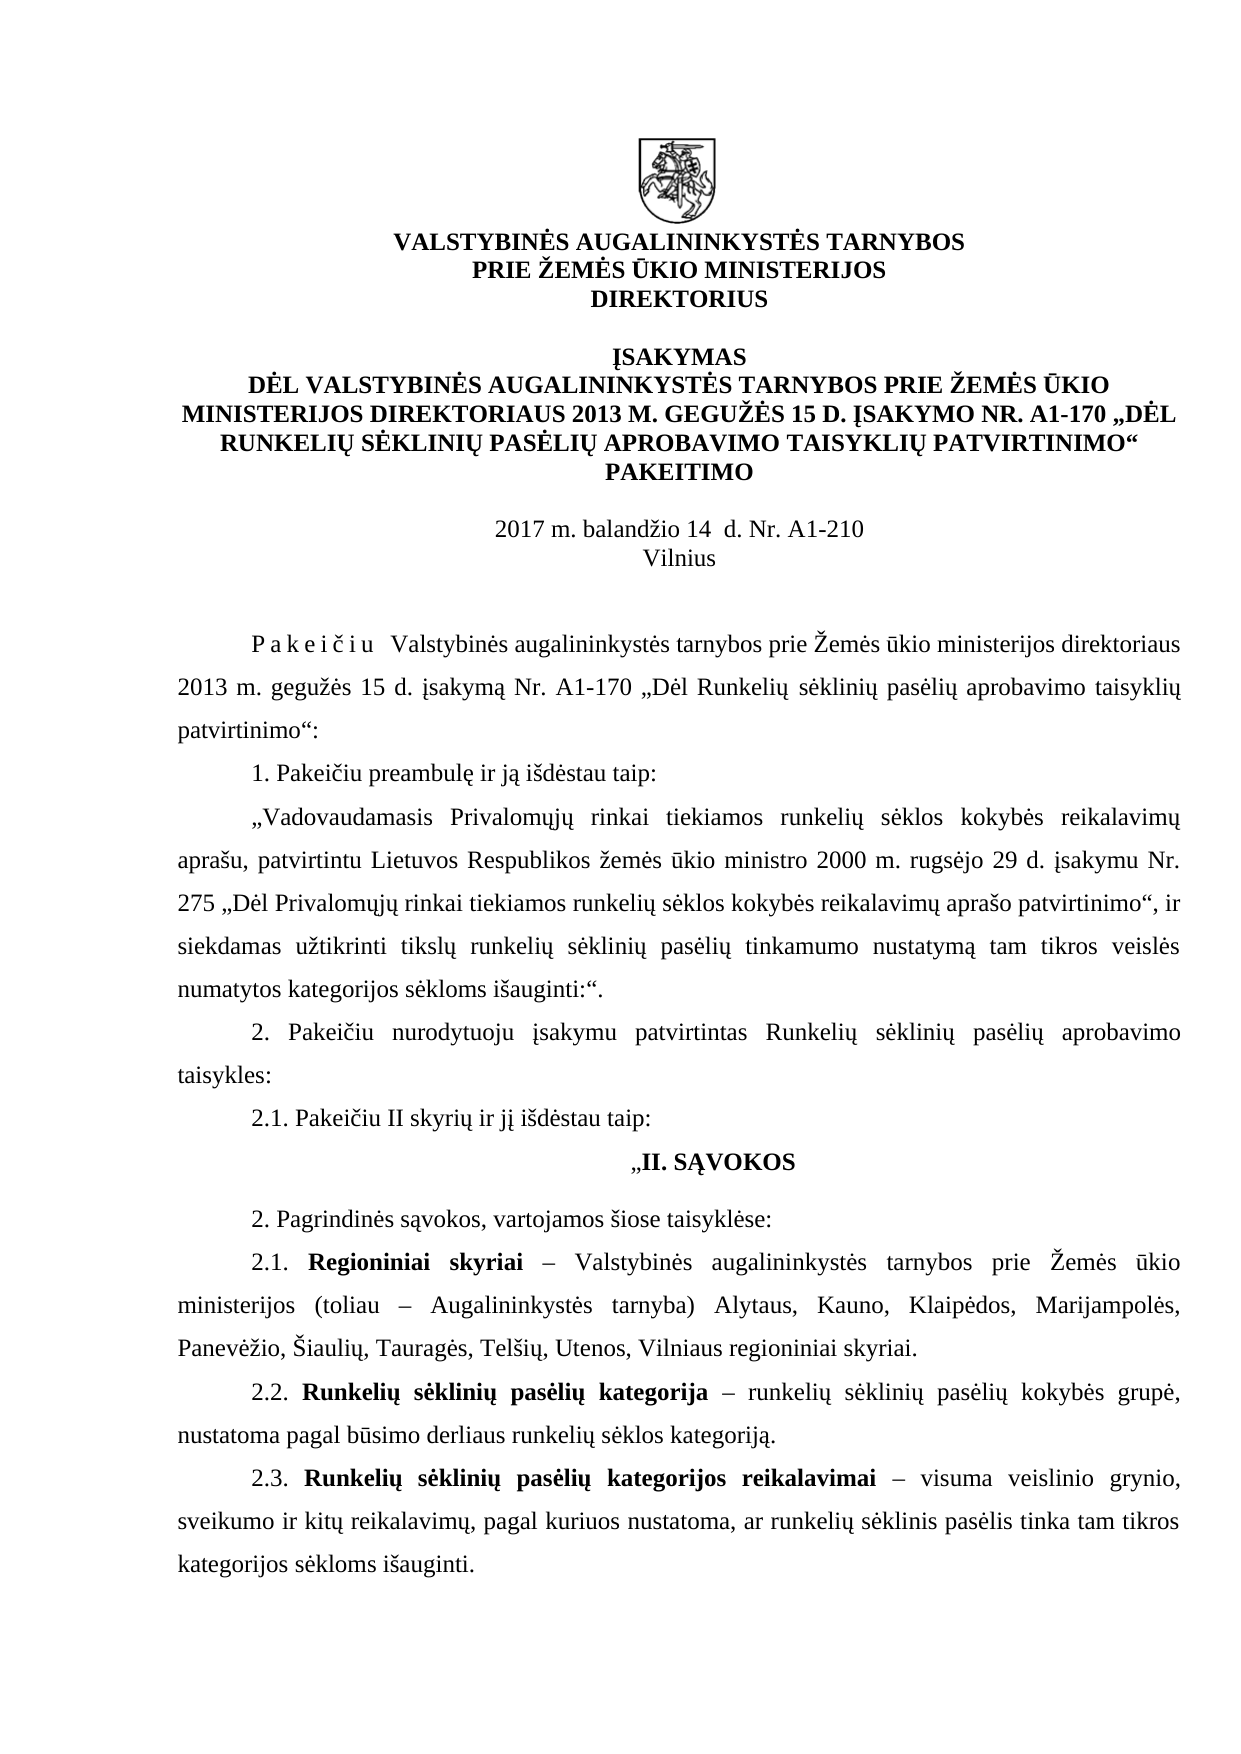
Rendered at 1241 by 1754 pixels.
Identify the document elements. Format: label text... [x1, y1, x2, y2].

text DĖL VALSTYBINĖS AUGALININKYSTĖS TARNYBOS PRIE ŽEMĖS ŪKIO MINISTERIJOS DIREKTORIAUS 2013 M. GEGUŽĖS 15 D. ĮSAKYMO NR. A1-170 „DĖL [177, 370, 1181, 428]
text 2017 m. balandžio 14 d. Nr. A1-210 [177, 514, 1181, 543]
text Vilnius [177, 543, 1181, 572]
text 2. Pakeičiu nurodytuoju įsakymu patvirtintas Runkelių sėklinių pasėlių aprobavimo taisykles: [177, 1017, 1181, 1089]
text 2.3. Runkelių sėklinių pasėlių kategorijos reikalavimai – visuma veislinio grynio, sveikumo ir kitų reikalavimų, pagal kuriuos nustatoma, ar runkelių sėklinis pasėlis tinka tam tikros kategorijos sėkloms išauginti. [177, 1463, 1181, 1578]
text „Vadovaudamasis Privalomųjų rinkai tiekiamos runkelių sėklos kokybės reikalavimų aprašu, patvirtintu Lietuvos Respublikos žemės ūkio ministro 2000 m. rugsėjo 29 d. įsakymu Nr. 275 „Dėl Privalomųjų rinkai tiekiamos runkelių sėklos kokybės reikalavimų aprašo patvirtinimo“, ir siekdamas užtikrinti tikslų runkelių sėklinių pasėlių tinkamumo nustatymą tam tikros veislės numatytos kategorijos sėkloms išauginti:“. [177, 802, 1181, 1003]
text ĮSAKYMAS [177, 342, 1181, 370]
text RUNKELIŲ SĖKLINIŲ PASĖLIŲ APROBAVIMO TAISYKLIŲ PATVIRTINIMO“ PAKEITIMO [177, 428, 1181, 485]
text 2.2. Runkelių sėklinių pasėlių kategorija – runkelių sėklinių pasėlių kokybės grupė, nustatoma pagal būsimo derliaus runkelių sėklos kategoriją. [177, 1377, 1181, 1448]
text 2.1. Pakeičiu II skyrių ir jį išdėstau taip: [177, 1103, 1181, 1132]
text 2.1. Regioniniai skyriai – Valstybinės augalininkystės tarnybos prie Žemės ūkio ministerijos (toliau – Augalininkystės tarnyba) Alytaus, Kauno, Klaipėdos, Marijampolės, Panevėžio, Šiaulių, Tauragės, Telšių, Utenos, Vilniaus regioniniai skyriai. [177, 1247, 1181, 1362]
text „II. SĄVOKOS [177, 1147, 1181, 1175]
text Pakeičiu Valstybinės augalininkystės tarnybos prie Žemės ūkio ministerijos direktoriaus 2013 m. gegužės 15 d. įsakymą Nr. A1-170 „Dėl Runkelių sėklinių pasėlių aprobavimo taisyklių patvirtinimo“: [177, 629, 1181, 744]
text DIREKTORIUS [177, 284, 1181, 313]
text 2. Pagrindinės sąvokos, vartojamos šiose taisyklėse: [177, 1204, 1181, 1233]
text PRIE ŽEMĖS ŪKIO MINISTERIJOS [177, 255, 1181, 284]
text 1. Pakeičiu preambulę ir ją išdėstau taip: [177, 758, 1181, 787]
text VALSTYBINĖS AUGALININKYSTĖS TARNYBOS [177, 227, 1181, 255]
